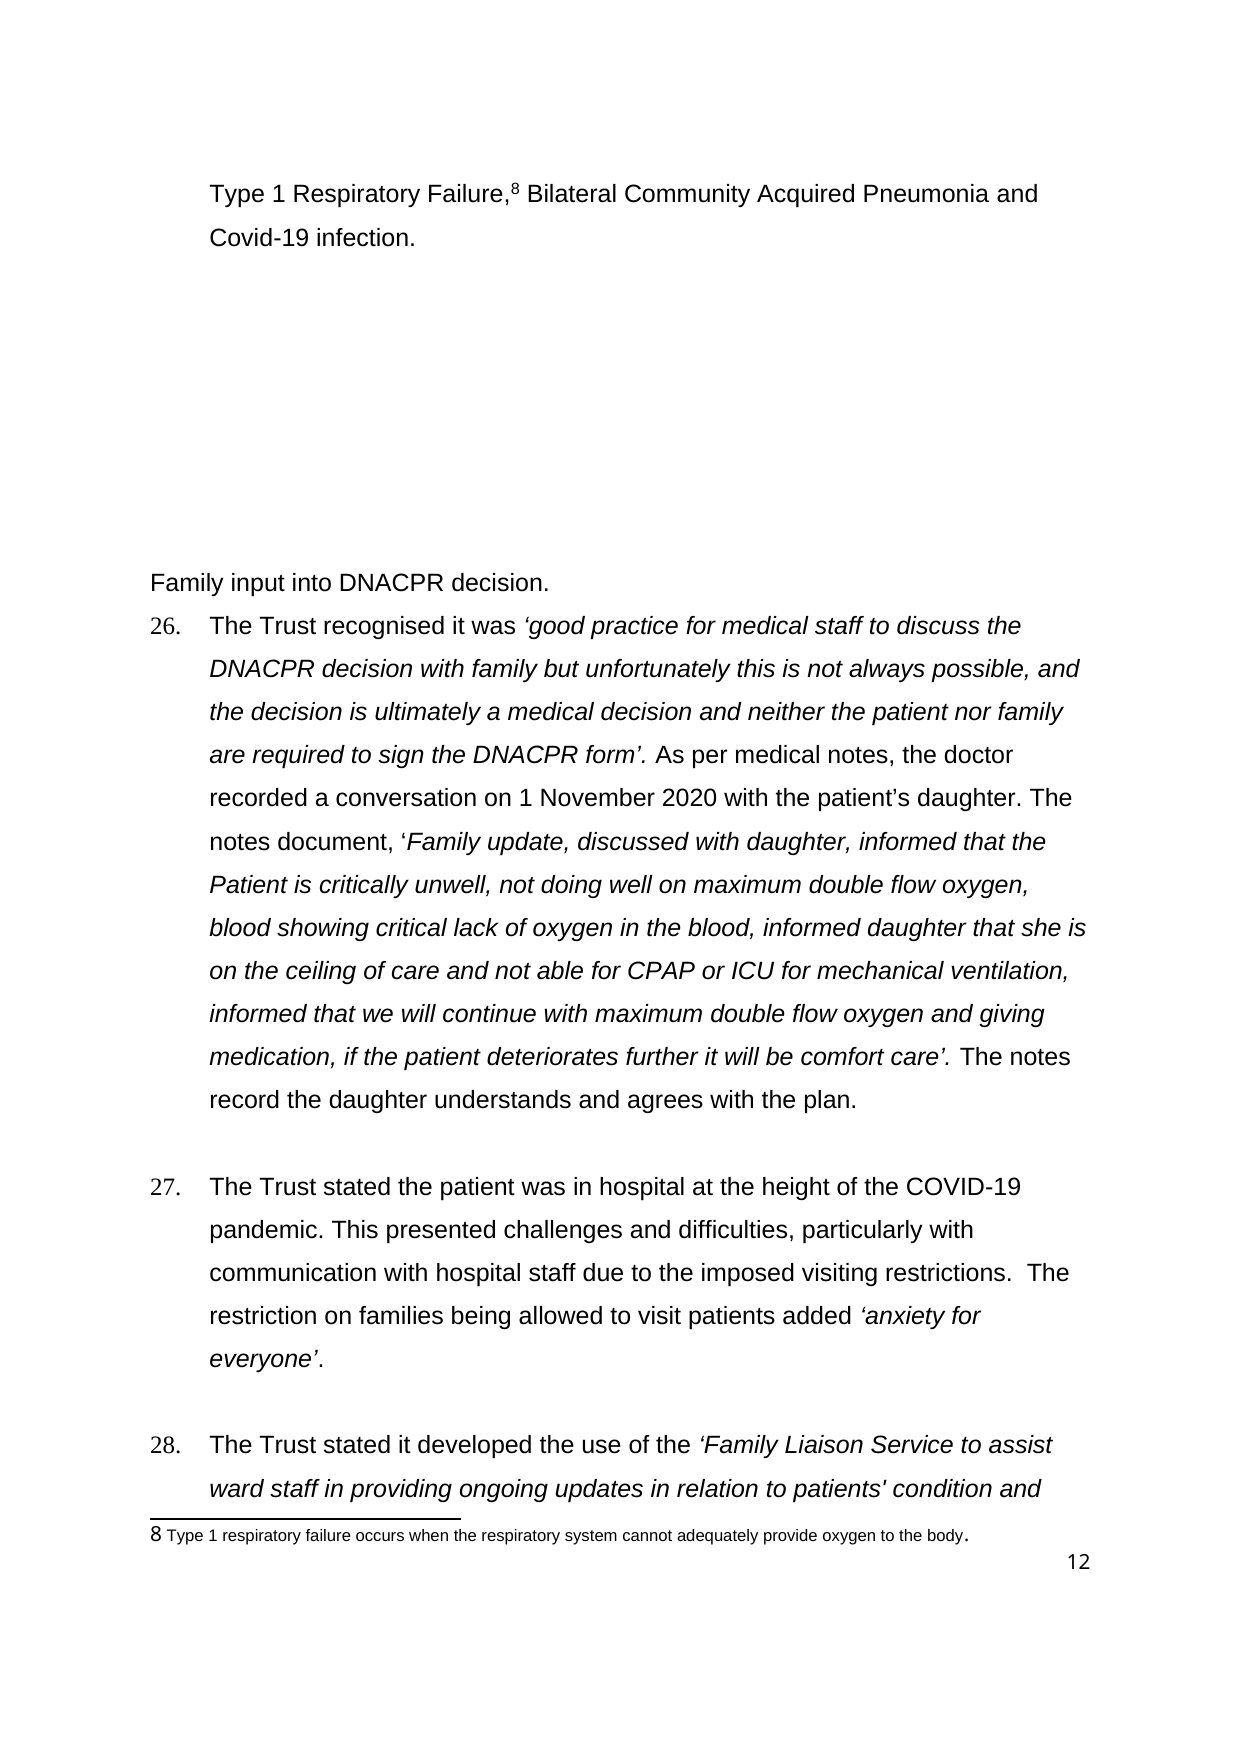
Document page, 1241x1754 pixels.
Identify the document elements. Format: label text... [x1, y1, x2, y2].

list The Trust stated it developed the use of the ‘Family Liaison Service to assist ward staff in providing ongoing updates in relation to patients' condition and [150, 1430, 1090, 1502]
list The Trust recognised it was ‘good practice for medical staff to discuss the DNACPR decision with family but unfortunately this is not always possible, and the decision is ultimately a medical decision and neither the patient nor family are required to sign the DNACPR form’. As per medical notes, the doctor recorded a conversation on 1 November 2020 with the patient’s daughter. The notes document, ‘Family update, discussed with daughter, informed that the Patient is critically unwell, not doing well on maximum double flow oxygen, blood showing critical lack of oxygen in the blood, informed daughter that she is on the ceiling of care and not able for CPAP or ICU for mechanical ventilation, informed that we will continue with maximum double flow oxygen and giving medication, if the patient deteriorates further it will be comfort care’. The notes record the daughter understands and agrees with the plan. [150, 611, 1090, 1114]
text Type 1 respiratory failure occurs when the respiratory system cannot adequately provide oxygen to the body. [150, 1519, 1090, 1547]
list Type 1 Respiratory Failure, Bilateral Community Acquired Pneumonia and Covid-19 infection. [209, 179, 1090, 251]
list The Trust stated the patient was in hospital at the height of the COVID-19 pandemic. This presented challenges and difficulties, particularly with communication with hospital staff due to the imposed visiting restrictions. The restriction on families being allowed to visit patients added ‘anxiety for everyone’. [150, 1171, 1090, 1373]
text Family input into DNACPR decision. [150, 568, 1090, 596]
